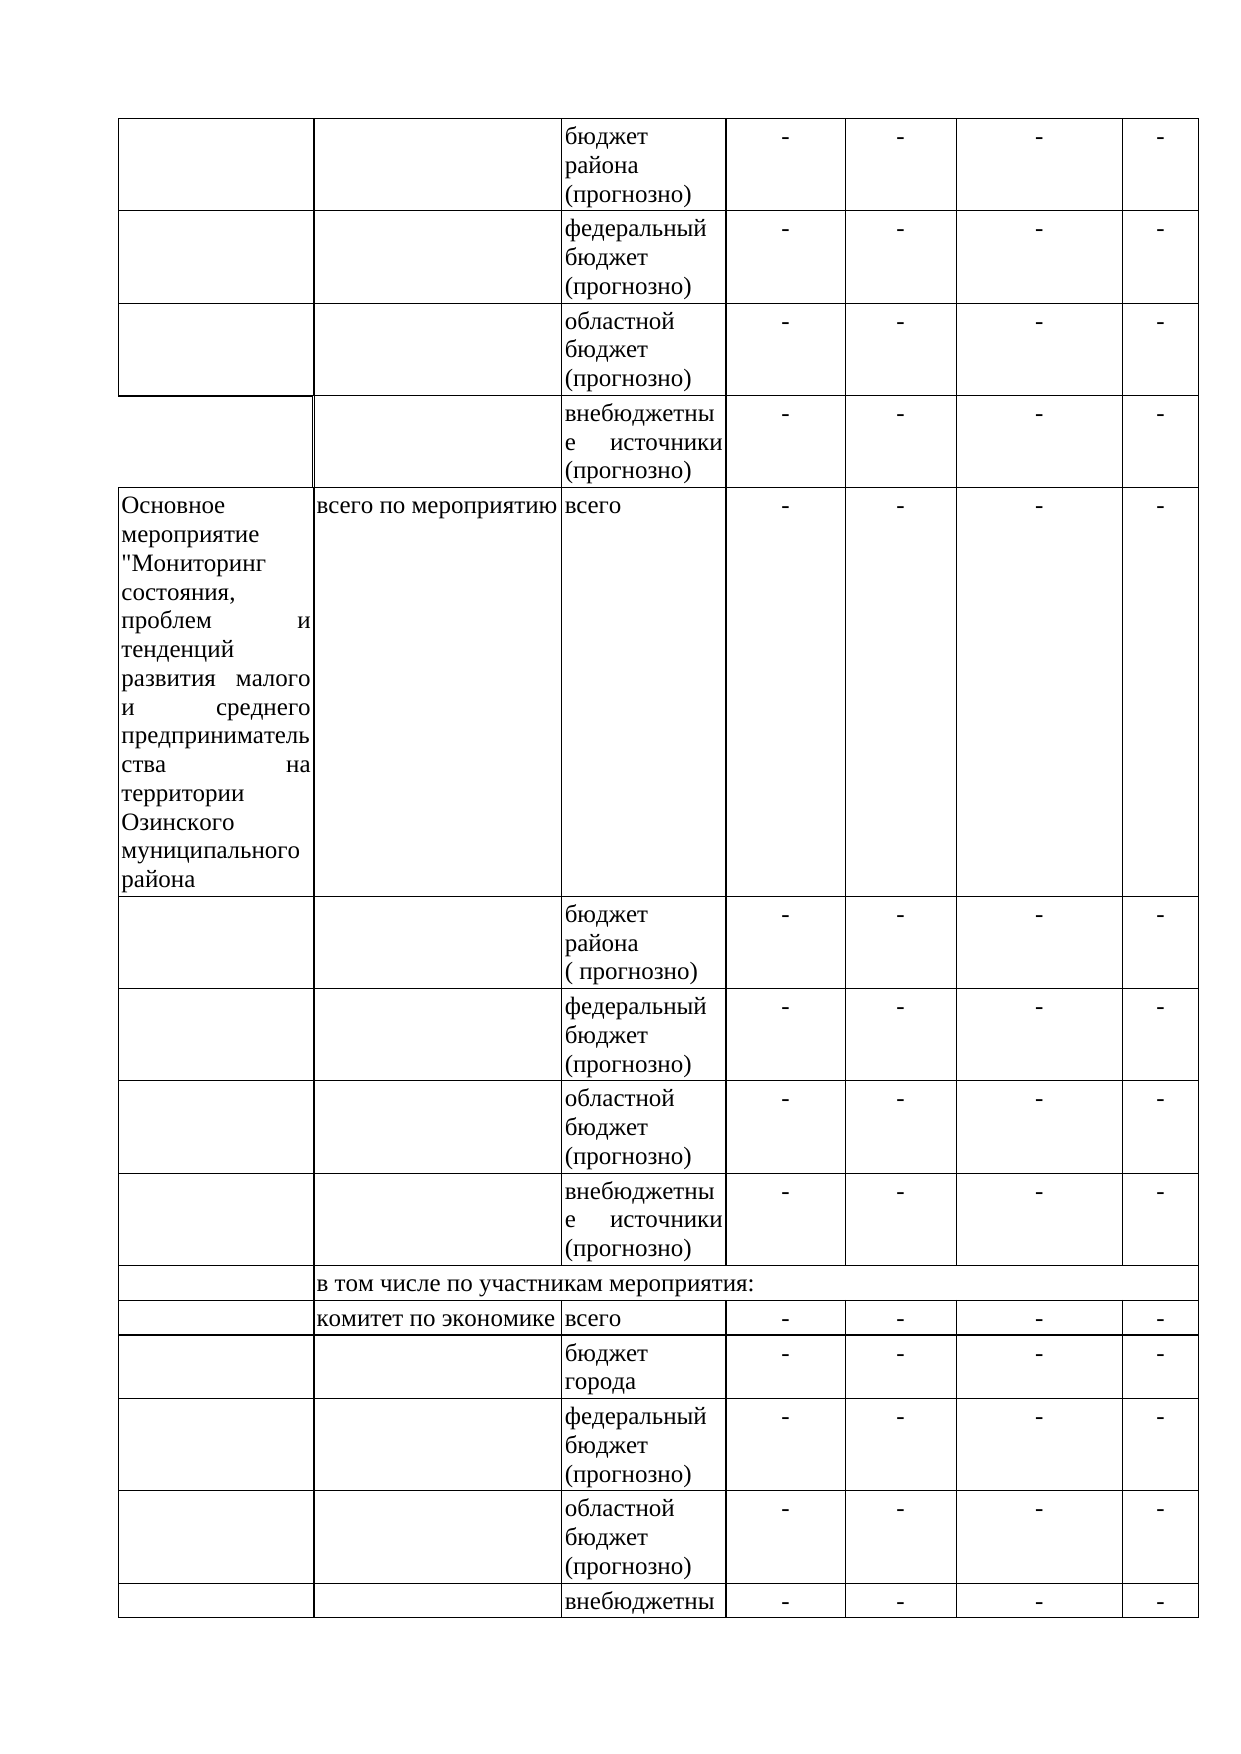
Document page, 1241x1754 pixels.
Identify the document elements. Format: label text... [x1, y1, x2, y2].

table_cell всего по мероприятию [315, 488, 561, 896]
table_cell [315, 304, 561, 395]
table_cell - [1123, 488, 1198, 896]
table_cell - [1123, 304, 1198, 395]
table_cell [315, 396, 561, 487]
table_cell [119, 1266, 313, 1300]
table_cell - [846, 211, 956, 303]
table_cell - [846, 119, 956, 210]
table_cell - [727, 1584, 845, 1617]
table_cell Основное мероприятие "Мониторинг состояния, проблем и тенденций развития малого и среднего предпринимательства на территории Озинского муниципального района [119, 488, 313, 896]
table_cell [315, 1081, 561, 1173]
table_cell - [846, 1399, 956, 1490]
table_cell - [846, 1081, 956, 1173]
table_cell - [957, 1584, 1122, 1617]
table_cell - [1123, 897, 1198, 988]
table_cell [315, 897, 561, 988]
table_cell - [846, 488, 956, 896]
table_cell [119, 1081, 313, 1173]
table_cell всего [562, 1301, 725, 1334]
table_cell [119, 119, 313, 210]
table_cell [119, 897, 313, 988]
table_cell [119, 1336, 313, 1398]
table_cell - [957, 1491, 1122, 1583]
table_cell областной бюджет (прогнозно) [562, 304, 725, 395]
table_cell - [957, 1174, 1122, 1265]
table_cell - [727, 1301, 845, 1334]
table_cell [119, 211, 313, 303]
table_cell федеральный бюджет (прогнозно) [562, 211, 725, 303]
table_cell - [1123, 1491, 1198, 1583]
table_cell - [727, 396, 845, 487]
table_cell - [727, 304, 845, 395]
table_cell - [846, 897, 956, 988]
table_cell - [846, 1301, 956, 1334]
table_cell - [727, 1491, 845, 1583]
table_cell [315, 1491, 561, 1583]
table_cell - [727, 119, 845, 210]
table_cell [119, 1174, 313, 1265]
table_cell - [727, 1081, 845, 1173]
table_cell бюджет города [562, 1336, 725, 1398]
table_cell - [1123, 1301, 1198, 1334]
table_cell - [846, 1584, 956, 1617]
table_cell в том числе по участникам мероприятия: [315, 1266, 1198, 1300]
table_cell - [1123, 119, 1198, 210]
table_cell [119, 989, 313, 1080]
table_cell [315, 119, 561, 210]
table_cell внебюджетные источники (прогнозно) [562, 396, 725, 487]
table_cell - [1123, 396, 1198, 487]
table_cell - [846, 1174, 956, 1265]
table_cell областной бюджет (прогнозно) [562, 1491, 725, 1583]
table_cell - [1123, 211, 1198, 303]
table_cell - [727, 989, 845, 1080]
table_cell - [1123, 989, 1198, 1080]
table_cell [119, 1584, 313, 1617]
table_cell [118, 397, 312, 487]
table_cell внебюджетны [562, 1584, 725, 1617]
table_cell федеральный бюджет (прогнозно) [562, 1399, 725, 1490]
table_cell - [1123, 1584, 1198, 1617]
table_cell - [1123, 1336, 1198, 1398]
table_cell [315, 1399, 561, 1490]
table_cell всего [562, 488, 725, 896]
table_cell - [957, 897, 1122, 988]
table_cell - [957, 211, 1122, 303]
table_cell [119, 1399, 313, 1490]
table_cell - [957, 1081, 1122, 1173]
table_cell федеральный бюджет (прогнозно) [562, 989, 725, 1080]
table_cell - [1123, 1174, 1198, 1265]
table_cell областной бюджет (прогнозно) [562, 1081, 725, 1173]
table_cell [315, 1174, 561, 1265]
table_cell - [957, 119, 1122, 210]
table_cell - [957, 396, 1122, 487]
table_cell - [957, 1336, 1122, 1398]
table_cell - [1123, 1399, 1198, 1490]
table_cell - [727, 1399, 845, 1490]
table_cell - [957, 1399, 1122, 1490]
table_cell - [727, 488, 845, 896]
table_cell - [846, 304, 956, 395]
table_cell - [957, 1301, 1122, 1334]
table_cell - [1123, 1081, 1198, 1173]
table_cell - [957, 304, 1122, 395]
table_cell [119, 1491, 313, 1583]
table_cell - [727, 1174, 845, 1265]
table_cell - [727, 1336, 845, 1398]
table_cell - [846, 1491, 956, 1583]
table_cell - [957, 488, 1122, 896]
table_cell - [846, 1336, 956, 1398]
table_cell - [846, 396, 956, 487]
table_cell - [727, 211, 845, 303]
table_cell внебюджетные источники (прогнозно) [562, 1174, 725, 1265]
table_cell - [846, 989, 956, 1080]
table_cell бюджет района (прогнозно) [562, 119, 725, 210]
table_cell комитет по экономике [315, 1301, 561, 1334]
table_cell [315, 989, 561, 1080]
table_cell - [727, 897, 845, 988]
table_cell [315, 1336, 561, 1398]
table_cell [315, 211, 561, 303]
table_cell [315, 1584, 561, 1617]
table_cell - [957, 989, 1122, 1080]
table_cell бюджет района ( прогнозно) [562, 897, 725, 988]
table_cell [119, 304, 313, 395]
table_cell [119, 1301, 313, 1334]
